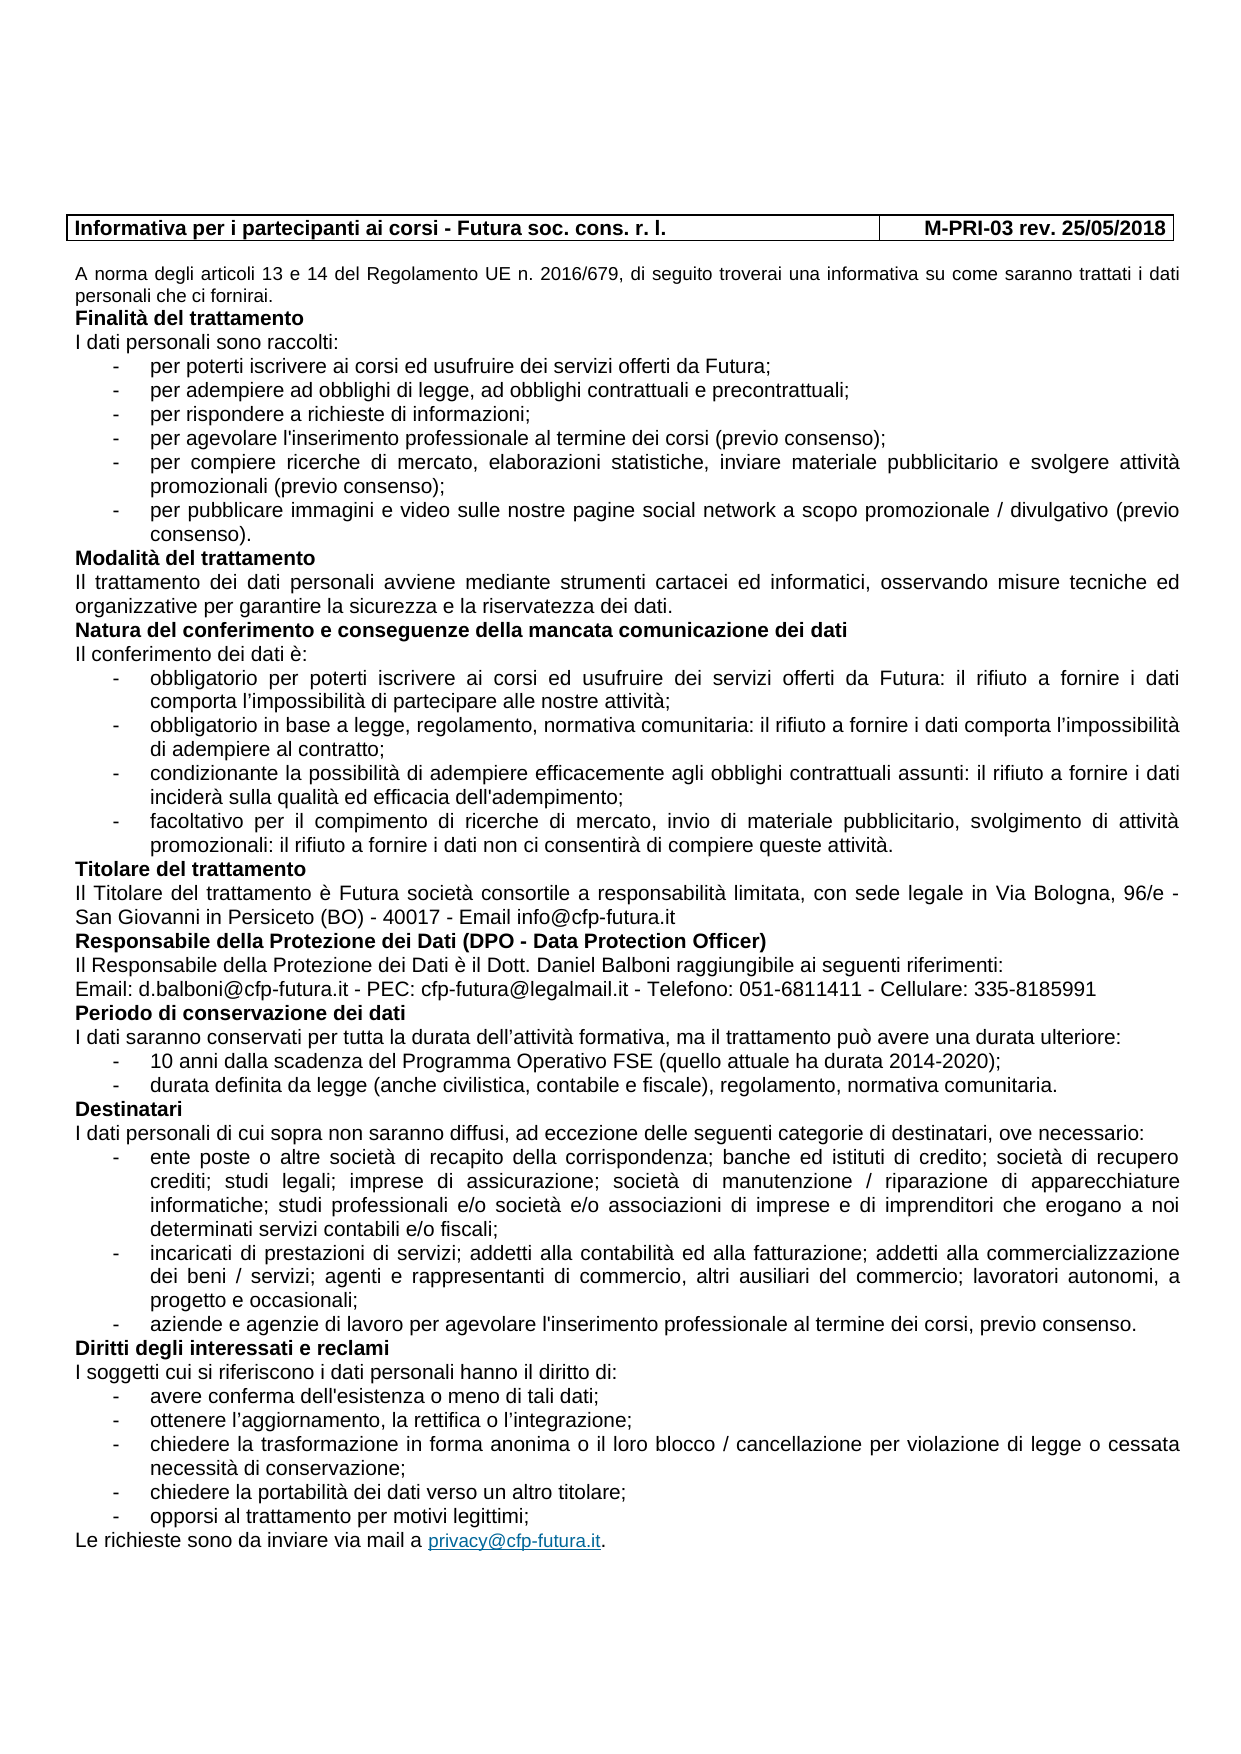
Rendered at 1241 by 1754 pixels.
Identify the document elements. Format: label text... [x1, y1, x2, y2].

text I dati personali di cui sopra non saranno diffusi, ad eccezione delle seguenti categorie di destinatari, ove necessario: [75, 1121, 1181, 1144]
list chiedere la portabilità dei dati verso un altro titolare; [112, 1480, 1181, 1504]
text I soggetti cui si riferiscono i dati personali hanno il diritto di: [75, 1360, 1181, 1384]
list aziende e agenzie di lavoro per agevolare l'inserimento professionale al termine dei corsi, previo consenso. [112, 1312, 1181, 1336]
table_header M-PRI-03 rev. 25/05/2018 [880, 216, 1173, 240]
text Periodo di conservazione dei dati [75, 1001, 1181, 1025]
text Il conferimento dei dati è: [75, 641, 1181, 665]
list per rispondere a richieste di informazioni; [112, 402, 1181, 426]
list opporsi al trattamento per motivi legittimi; [112, 1504, 1181, 1528]
text I dati saranno conservati per tutta la durata dell’attività formativa, ma il trattamento può avere una durata ulteriore: [75, 1025, 1181, 1049]
text Email: d.balboni@cfp-futura.it - PEC: cfp-futura@legalmail.it - Telefono: 051-6811411 - Cellulare: 335-8185991 [75, 977, 1181, 1001]
text Il Titolare del trattamento è Futura società consortile a responsabilità limitata, con sede legale in Via Bologna, 96/e - San Giovanni in Persiceto (BO) - 40017 - Email info@cfp-futura.it [75, 881, 1181, 929]
list 10 anni dalla scadenza del Programma Operativo FSE (quello attuale ha durata 2014-2020); [112, 1049, 1181, 1073]
list obbligatorio per poterti iscrivere ai corsi ed usufruire dei servizi offerti da Futura: il rifiuto a fornire i dati comporta l’impossibilità di partecipare alle nostre attività; [112, 665, 1181, 713]
list condizionante la possibilità di adempiere efficacemente agli obblighi contrattuali assunti: il rifiuto a fornire i dati inciderà sulla qualità ed efficacia dell'adempimento; [112, 761, 1181, 809]
text Le richieste sono da inviare via mail a privacy@cfp-futura.it. [75, 1528, 1181, 1552]
text Diritti degli interessati e reclami [75, 1336, 1181, 1360]
list obbligatorio in base a legge, regolamento, normativa comunitaria: il rifiuto a fornire i dati comporta l’impossibilità di adempiere al contratto; [112, 713, 1181, 761]
list per poterti iscrivere ai corsi ed usufruire dei servizi offerti da Futura; [112, 354, 1181, 378]
list per pubblicare immagini e video sulle nostre pagine social network a scopo promozionale / divulgativo (previo consenso). [112, 498, 1181, 546]
text Natura del conferimento e conseguenze della mancata comunicazione dei dati [75, 617, 1181, 641]
text A norma degli articoli 13 e 14 del Regolamento UE n. 2016/679, di seguito troverai una informativa su come saranno trattati i dati personali che ci fornirai. [75, 263, 1181, 306]
list per agevolare l'inserimento professionale al termine dei corsi (previo consenso); [112, 426, 1181, 450]
list per adempiere ad obblighi di legge, ad obblighi contrattuali e precontrattuali; [112, 378, 1181, 402]
text Finalità del trattamento [75, 306, 1181, 330]
text Il trattamento dei dati personali avviene mediante strumenti cartacei ed informatici, osservando misure tecniche ed organizzative per garantire la sicurezza e la riservatezza dei dati. [75, 569, 1181, 617]
text Titolare del trattamento [75, 857, 1181, 881]
list ottenere l’aggiornamento, la rettifica o l’integrazione; [112, 1408, 1181, 1432]
list incaricati di prestazioni di servizi; addetti alla contabilità ed alla fatturazione; addetti alla commercializzazione dei beni / servizi; agenti e rappresentanti di commercio, altri ausiliari del commercio; lavoratori autonomi, a progetto e occasionali; [112, 1240, 1181, 1312]
text Modalità del trattamento [75, 546, 1181, 569]
list chiedere la trasformazione in forma anonima o il loro blocco / cancellazione per violazione di legge o cessata necessità di conservazione; [112, 1432, 1181, 1480]
text Responsabile della Protezione dei Dati (DPO - Data Protection Officer) [75, 929, 1181, 953]
list per compiere ricerche di mercato, elaborazioni statistiche, inviare materiale pubblicitario e svolgere attività promozionali (previo consenso); [112, 450, 1181, 498]
list facoltativo per il compimento di ricerche di mercato, invio di materiale pubblicitario, svolgimento di attività promozionali: il rifiuto a fornire i dati non ci consentirà di compiere queste attività. [112, 809, 1181, 857]
text Destinatari [75, 1097, 1181, 1121]
list durata definita da legge (anche civilistica, contabile e fiscale), regolamento, normativa comunitaria. [112, 1073, 1181, 1097]
text I dati personali sono raccolti: [75, 330, 1181, 354]
list avere conferma dell'esistenza o meno di tali dati; [112, 1384, 1181, 1408]
text Il Responsabile della Protezione dei Dati è il Dott. Daniel Balboni raggiungibile ai seguenti riferimenti: [75, 953, 1181, 977]
table_header Informativa per i partecipanti ai corsi - Futura soc. cons. r. l. [68, 216, 879, 240]
list ente poste o altre società di recapito della corrispondenza; banche ed istituti di credito; società di recupero crediti; studi legali; imprese di assicurazione; società di manutenzione / riparazione di apparecchiature informatiche; studi professionali e/o società e/o associazioni di imprese e di imprenditori che erogano a noi determinati servizi contabili e/o fiscali; [112, 1144, 1181, 1240]
